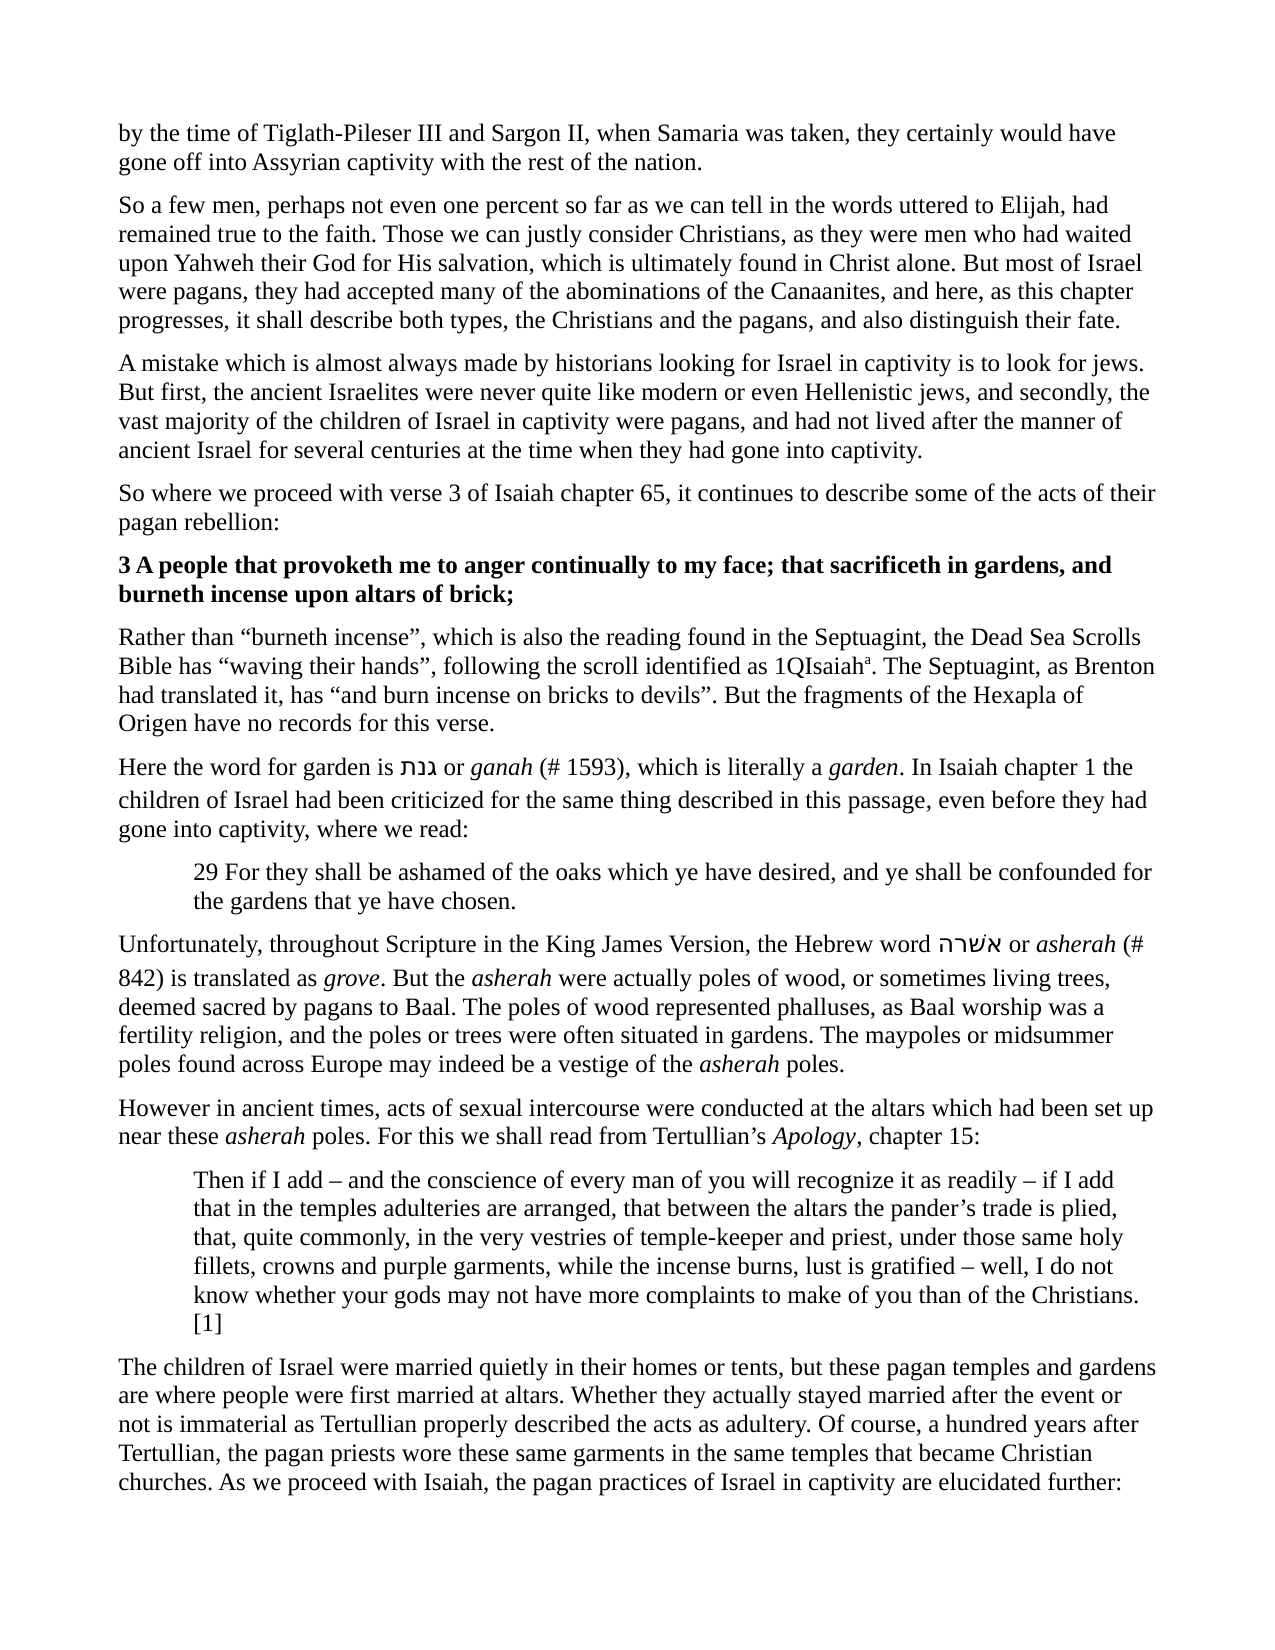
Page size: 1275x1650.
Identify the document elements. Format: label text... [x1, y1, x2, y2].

text Rather than “burneth incense”, which is also the reading found in the Septuagint, the Dead Sea Scrolls Bible has “waving their hands”, following the scroll identified as 1QIsaiaha. The Septuagint, as Brenton had translated it, has “and burn incense on bricks to devils”. But the fragments of the Hexapla of Origen have no records for this verse. [118, 622, 1157, 737]
text However in ancient times, acts of sexual intercourse were conducted at the altars which had been set up near these asherah poles. For this we shall read from Tertullian’s Apology, chapter 15: [118, 1093, 1157, 1150]
text Here the word for garden is גנת or ganah (# 1593), which is literally a garden. In Isaiah chapter 1 the children of Israel had been criticized for the same thing described in this passage, even before they had gone into captivity, where we read: [118, 752, 1157, 843]
text by the time of Tiglath-Pileser III and Sargon II, when Samaria was taken, they certainly would have gone off into Assyrian captivity with the rest of the nation. [118, 118, 1157, 176]
text Then if I add – and the conscience of every man of you will recognize it as readily – if I add that in the temples adulteries are arranged, that between the altars the pander’s trade is plied, that, quite commonly, in the very vestries of temple-keeper and priest, under those same holy fillets, crowns and purple garments, while the incense burns, lust is gratified – well, I do not know whether your gods may not have more complaints to make of you than of the Christians. [1] [193, 1165, 1157, 1337]
text The children of Israel were married quietly in their homes or tents, but these pagan temples and gardens are where people were first married at altars. Whether they actually stayed married after the event or not is immaterial as Tertullian properly described the acts as adultery. Of course, a hundred years after Tertullian, the pagan priests wore these same garments in the same temples that became Christian churches. As we proceed with Isaiah, the pagan practices of Israel in captivity are elucidated further: [118, 1352, 1157, 1496]
text 3 A people that provoketh me to anger continually to my face; that sacrificeth in gardens, and burneth incense upon altars of brick; [118, 550, 1157, 608]
text So a few men, perhaps not even one percent so far as we can tell in the words uttered to Elijah, had remained true to the faith. Those we can justly consider Christians, as they were men who had waited upon Yahweh their God for His salvation, which is ultimately found in Christ alone. But most of Israel were pagans, they had accepted many of the abominations of the Canaanites, and here, as this chapter progresses, it shall describe both types, the Christians and the pagans, and also distinguish their fate. [118, 190, 1157, 334]
text So where we proceed with verse 3 of Isaiah chapter 65, it continues to describe some of the acts of their pagan rebellion: [118, 478, 1157, 536]
text 29 For they shall be ashamed of the oaks which ye have desired, and ye shall be confounded for the gardens that ye have chosen. [193, 857, 1157, 915]
text A mistake which is almost always made by historians looking for Israel in captivity is to look for jews. But first, the ancient Israelites were never quite like modern or even Hellenistic jews, and secondly, the vast majority of the children of Israel in captivity were pagans, and had not lived after the manner of ancient Israel for several centuries at the time when they had gone into captivity. [118, 348, 1157, 463]
text Unfortunately, throughout Scripture in the King James Version, the Hebrew word אשׁרה or asherah (# 842) is translated as grove. But the asherah were actually poles of wood, or sometimes living trees, deemed sacred by pagans to Baal. The poles of wood represented phalluses, as Baal worship was a fertility religion, and the poles or trees were often situated in gardens. The maypoles or midsummer poles found across Europe may indeed be a vestige of the asherah poles. [118, 929, 1157, 1078]
